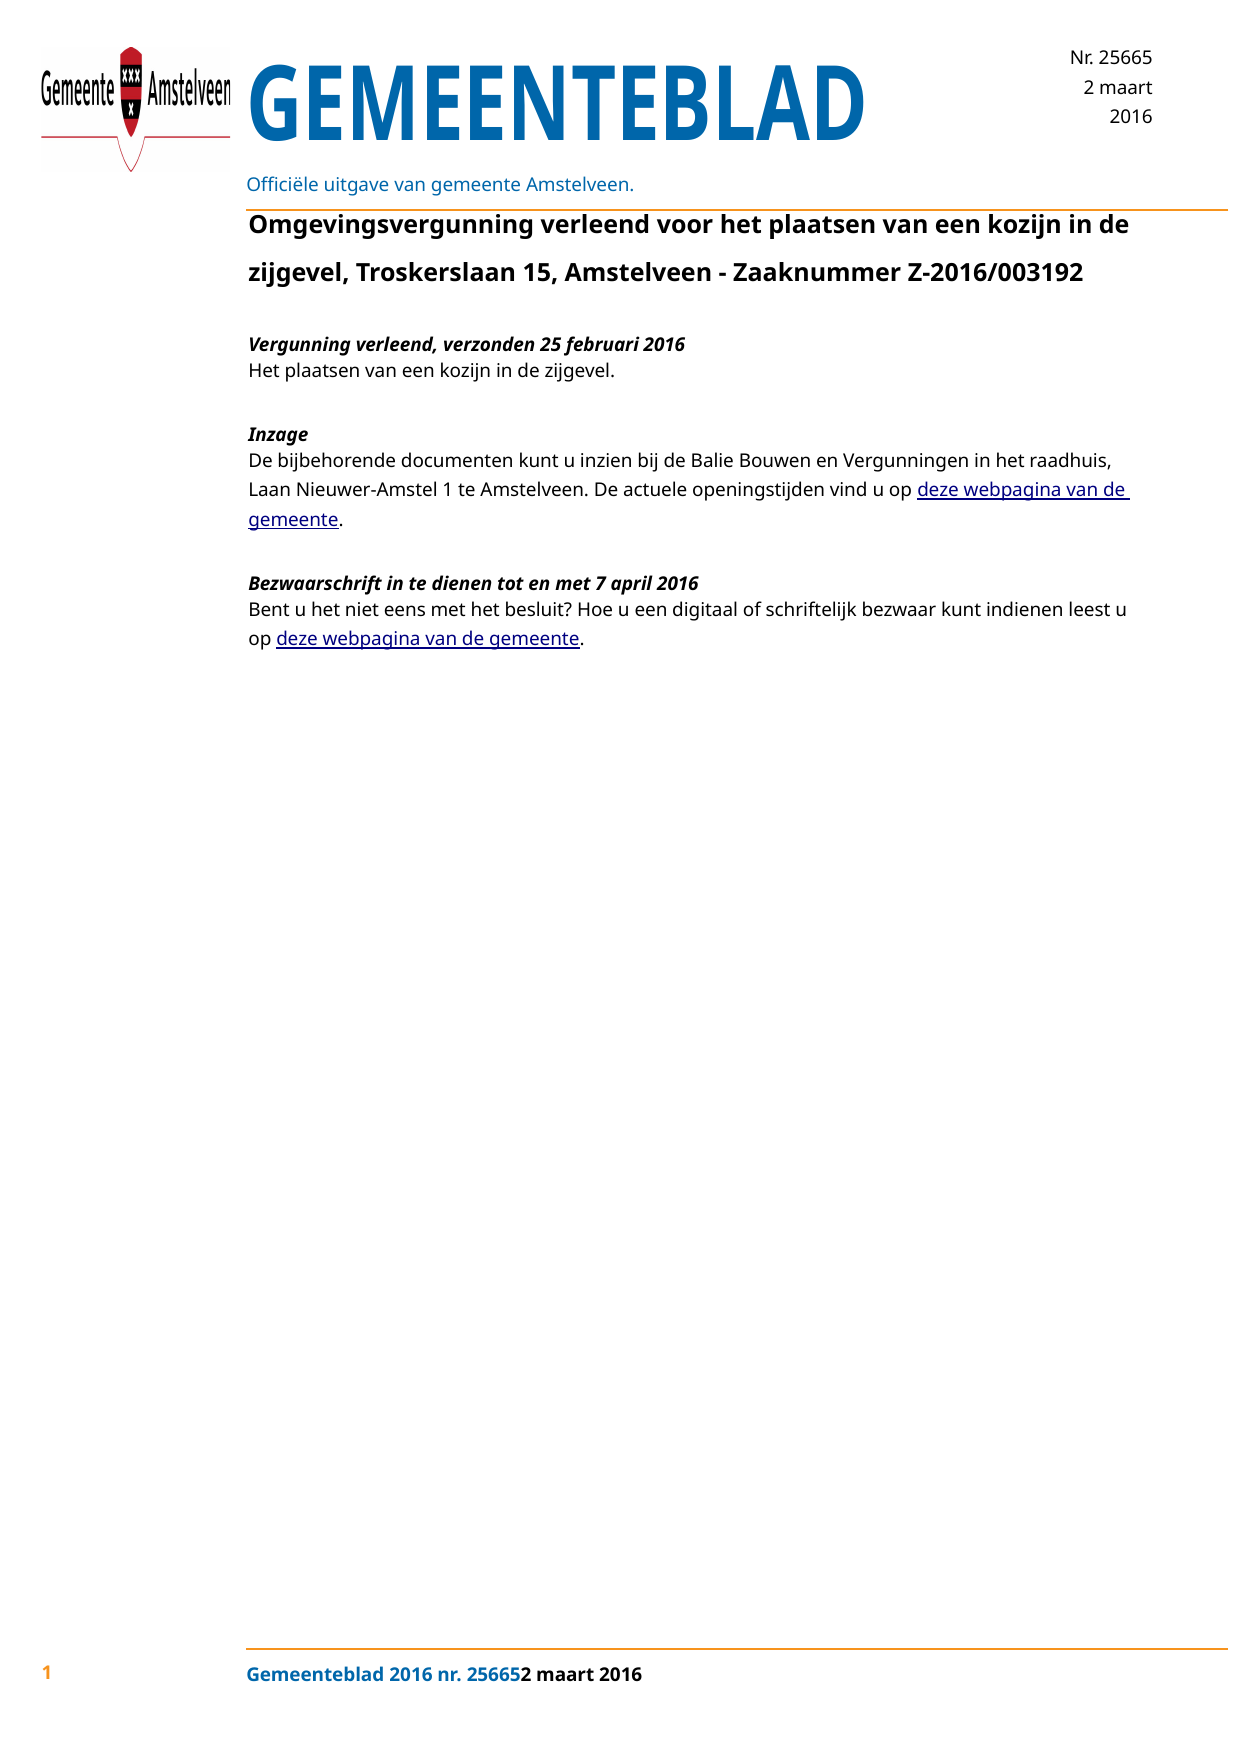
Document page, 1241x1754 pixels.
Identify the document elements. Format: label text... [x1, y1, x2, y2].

text De bijbehorende documenten kunt u inzien bij de Balie Bouwen en Vergunningen in het raadhuis, Laan Nieuwer-Amstel 1 te Amstelveen. De actuele openingstijden vind u op deze webpagina van de gemeente. [248, 447, 1152, 532]
picture [41, 47, 231, 172]
text Omgevingsvergunning verleend voor het plaatsen van een kozijn in de zijgevel, Troskerslaan 15, Amstelveen - Zaaknummer Z-2016/003192 [248, 211, 1152, 288]
text Bezwaarschrift in te dienen tot en met 7 april 2016 [248, 570, 1152, 596]
text Inzage [248, 421, 1152, 447]
text Het plaatsen van een kozijn in de zijgevel. [248, 357, 1152, 383]
text Bent u het niet eens met het besluit? Hoe u een digitaal of schriftelijk bezwaar kunt indienen leest u op deze webpagina van de gemeente. [248, 596, 1152, 651]
text Vergunning verleend, verzonden 25 februari 2016 [248, 331, 1152, 357]
